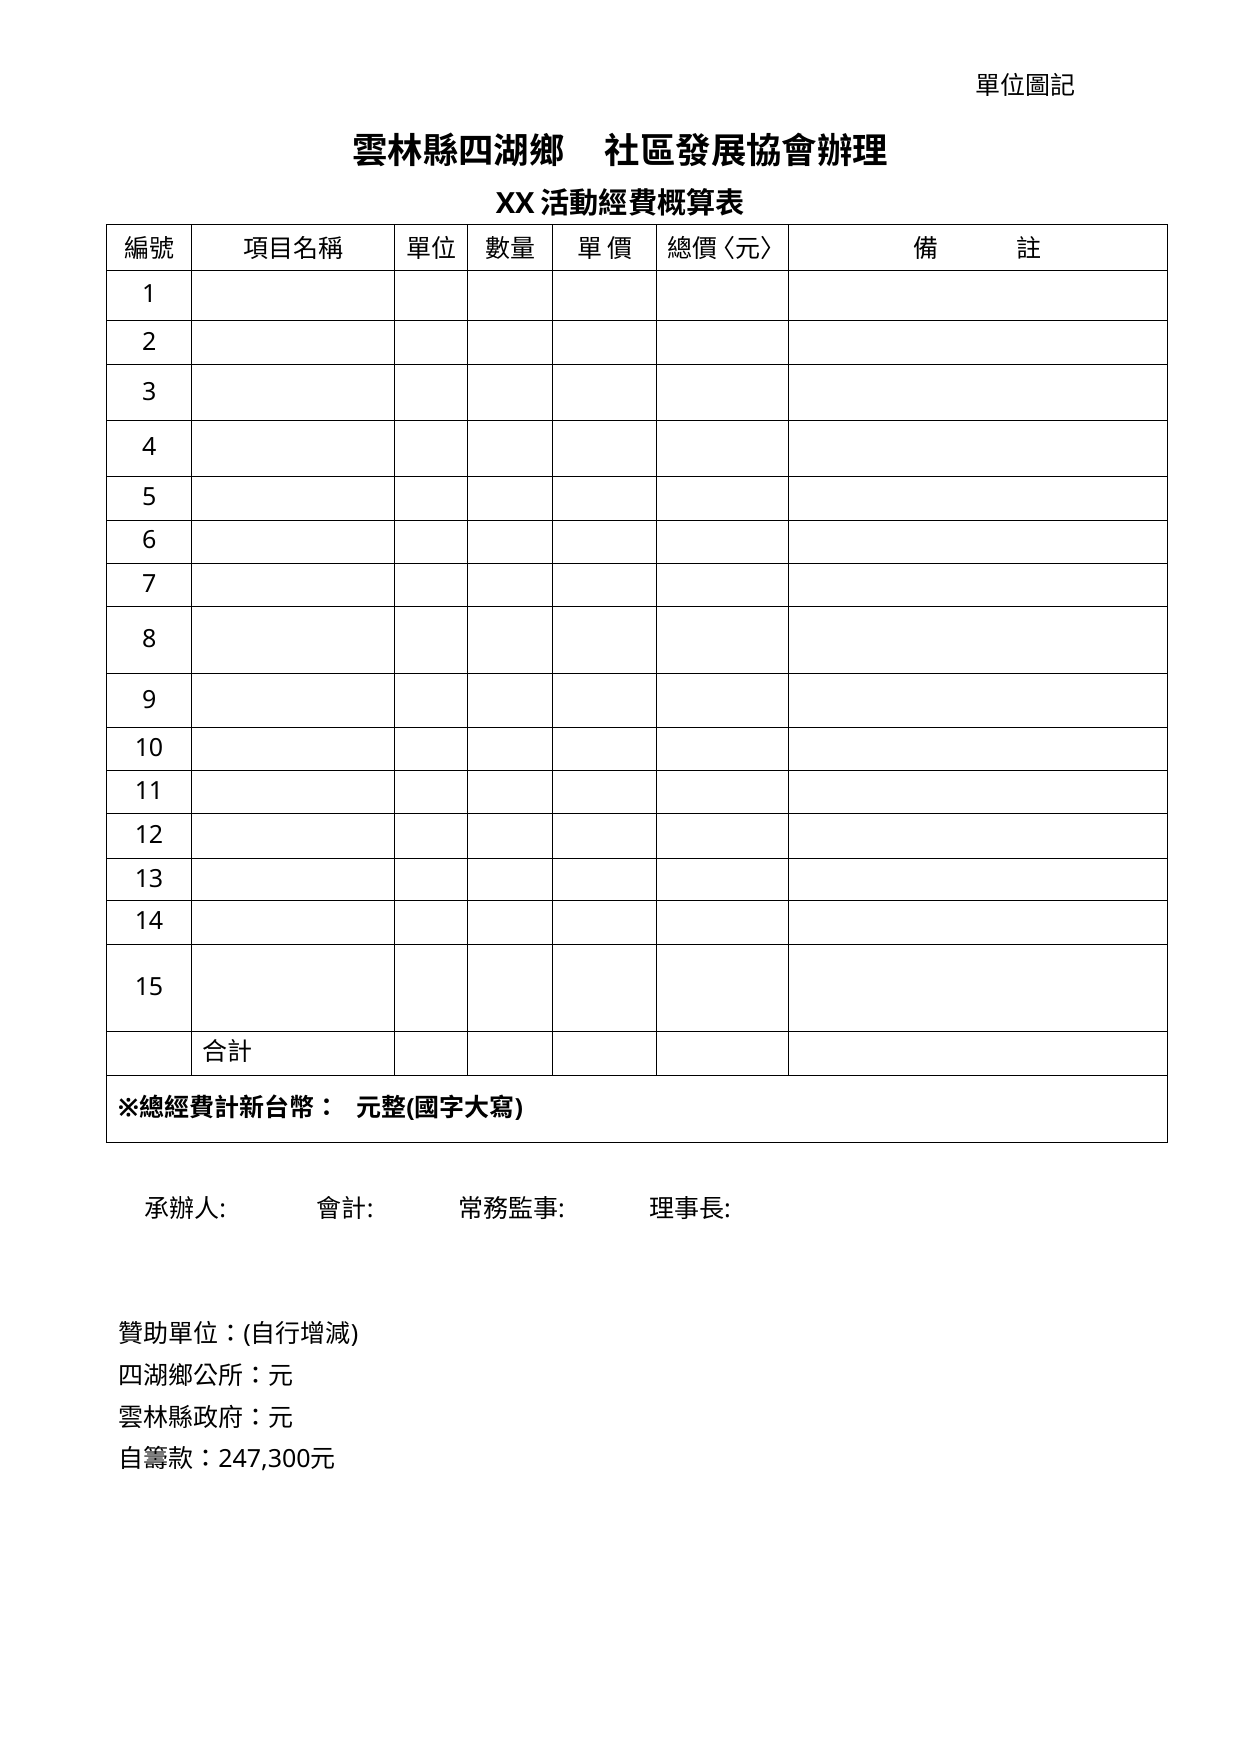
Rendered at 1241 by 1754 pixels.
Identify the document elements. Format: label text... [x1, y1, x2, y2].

table_cell [395, 321, 467, 364]
table_cell [395, 421, 467, 476]
table_cell [395, 521, 467, 562]
table_cell [468, 607, 552, 673]
table_cell 15 [107, 945, 191, 1031]
table_cell [395, 771, 467, 813]
table_header 單 價 [553, 225, 656, 270]
table_header 編號 [107, 225, 191, 270]
table_cell [657, 521, 788, 562]
table_header 數量 [468, 225, 552, 270]
table_cell [657, 365, 788, 420]
table_cell 12 [107, 814, 191, 858]
text 贊助單位：(自行增減) [118, 1309, 1122, 1351]
table_cell [395, 674, 467, 727]
table_cell [789, 901, 1167, 943]
table_cell [553, 607, 656, 673]
table_cell [657, 564, 788, 606]
table_cell [657, 607, 788, 673]
table_cell 10 [107, 728, 191, 770]
table_cell [789, 771, 1167, 813]
table_cell [553, 859, 656, 900]
table_cell [789, 945, 1167, 1031]
table_cell 14 [107, 901, 191, 943]
table_cell [657, 771, 788, 813]
table_cell [192, 945, 394, 1031]
table_cell [657, 321, 788, 364]
table_cell [553, 421, 656, 476]
table_cell [395, 607, 467, 673]
table_header 備 註 [789, 225, 1167, 270]
table_cell [468, 271, 552, 319]
table_cell [192, 814, 394, 858]
table_cell [468, 728, 552, 770]
table_cell [395, 728, 467, 770]
table_cell [395, 901, 467, 943]
table_cell [192, 674, 394, 727]
table_cell [468, 321, 552, 364]
table_cell [192, 271, 394, 319]
table_cell [192, 421, 394, 476]
table_cell [553, 945, 656, 1031]
table_cell [192, 365, 394, 420]
table_cell [395, 859, 467, 900]
text 自籌款：247,300元 [118, 1434, 1122, 1476]
text 雲林縣政府：元 [118, 1393, 1122, 1434]
table_cell [789, 564, 1167, 606]
table_cell [789, 814, 1167, 858]
table_cell [553, 477, 656, 519]
table_header 總價〈元〉 [657, 225, 788, 270]
table_cell 合計 [192, 1032, 394, 1074]
table_cell [192, 771, 394, 813]
table_cell [468, 564, 552, 606]
table_cell [468, 901, 552, 943]
table_cell [468, 771, 552, 813]
table_cell [395, 271, 467, 319]
text 雲林縣四湖鄉 社區發展協會辦理 [118, 130, 1122, 172]
table_cell [789, 859, 1167, 900]
table_cell ※總經費計新台幣： 元整(國字大寫) [107, 1076, 1167, 1142]
table_cell [395, 945, 467, 1031]
table_cell 13 [107, 859, 191, 900]
table_cell [553, 901, 656, 943]
table_cell [789, 421, 1167, 476]
table_cell [468, 814, 552, 858]
table_cell [657, 477, 788, 519]
table_cell 5 [107, 477, 191, 519]
table_cell 1 [107, 271, 191, 319]
table_cell [468, 1032, 552, 1074]
table_cell [468, 945, 552, 1031]
table_cell [789, 728, 1167, 770]
table_cell [789, 321, 1167, 364]
table_cell [192, 564, 394, 606]
table_cell [192, 477, 394, 519]
table_cell [657, 859, 788, 900]
table_cell [553, 321, 656, 364]
table_cell [657, 728, 788, 770]
text XX活動經費概算表 [118, 172, 1122, 224]
table_cell 6 [107, 521, 191, 562]
table_cell [192, 859, 394, 900]
table_cell 11 [107, 771, 191, 813]
table_cell [468, 521, 552, 562]
table_cell 7 [107, 564, 191, 606]
table_cell 9 [107, 674, 191, 727]
table_cell [553, 814, 656, 858]
table_cell [192, 728, 394, 770]
table_cell [789, 477, 1167, 519]
table_cell [468, 477, 552, 519]
table_cell [553, 771, 656, 813]
table_cell [395, 814, 467, 858]
table_cell [395, 564, 467, 606]
table_cell [468, 365, 552, 420]
table_cell [789, 1032, 1167, 1074]
text 承辦人: 會計: 常務監事: 理事長: [118, 1184, 1122, 1226]
table_header 項目名稱 [192, 225, 394, 270]
text 四湖鄉公所：元 [118, 1351, 1122, 1393]
table_cell [553, 521, 656, 562]
table_cell [789, 365, 1167, 420]
table_cell [553, 728, 656, 770]
table_cell [553, 1032, 656, 1074]
table_cell [657, 814, 788, 858]
table_cell [789, 521, 1167, 562]
table_cell [789, 271, 1167, 319]
text 單位圖記 [976, 65, 1109, 101]
table_cell [468, 859, 552, 900]
table_cell [553, 674, 656, 727]
table_cell [395, 477, 467, 519]
table_cell [468, 421, 552, 476]
table_cell 3 [107, 365, 191, 420]
table_cell 8 [107, 607, 191, 673]
table_cell [657, 271, 788, 319]
table_cell [553, 365, 656, 420]
table_cell [657, 421, 788, 476]
table_cell [192, 607, 394, 673]
table_cell [553, 271, 656, 319]
table_cell [192, 901, 394, 943]
table_header 單位 [395, 225, 467, 270]
table_cell [789, 674, 1167, 727]
table_cell [553, 564, 656, 606]
table_cell [657, 674, 788, 727]
table_cell [468, 674, 552, 727]
table_cell [395, 1032, 467, 1074]
table_cell [395, 365, 467, 420]
table_cell 4 [107, 421, 191, 476]
table_cell [657, 1032, 788, 1074]
table_cell [657, 945, 788, 1031]
table_cell [657, 901, 788, 943]
table_cell [192, 321, 394, 364]
table_cell 2 [107, 321, 191, 364]
table_cell [107, 1032, 191, 1074]
table_cell [192, 521, 394, 562]
table_cell [789, 607, 1167, 673]
